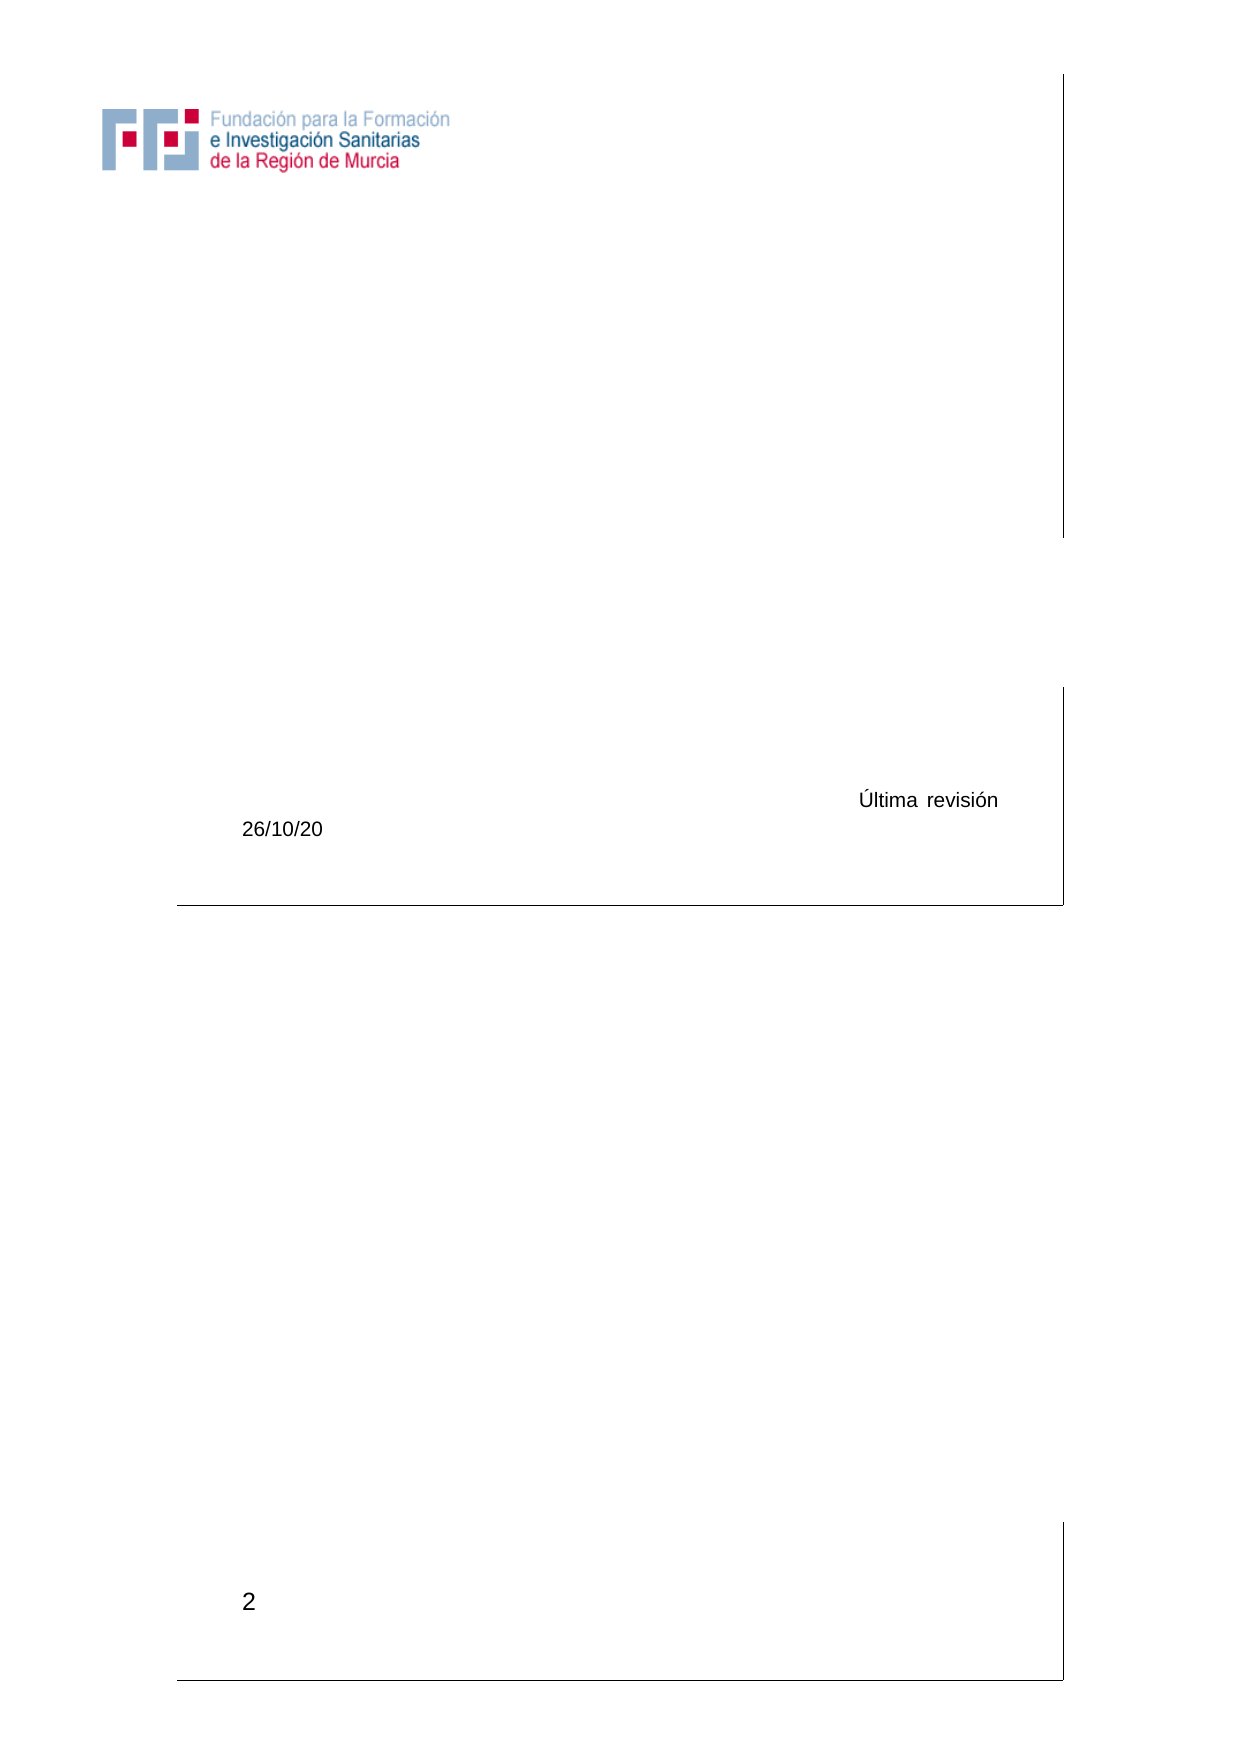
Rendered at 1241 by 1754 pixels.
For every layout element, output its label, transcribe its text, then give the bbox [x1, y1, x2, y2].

text Última revisión 26/10/20 [177, 719, 1063, 905]
